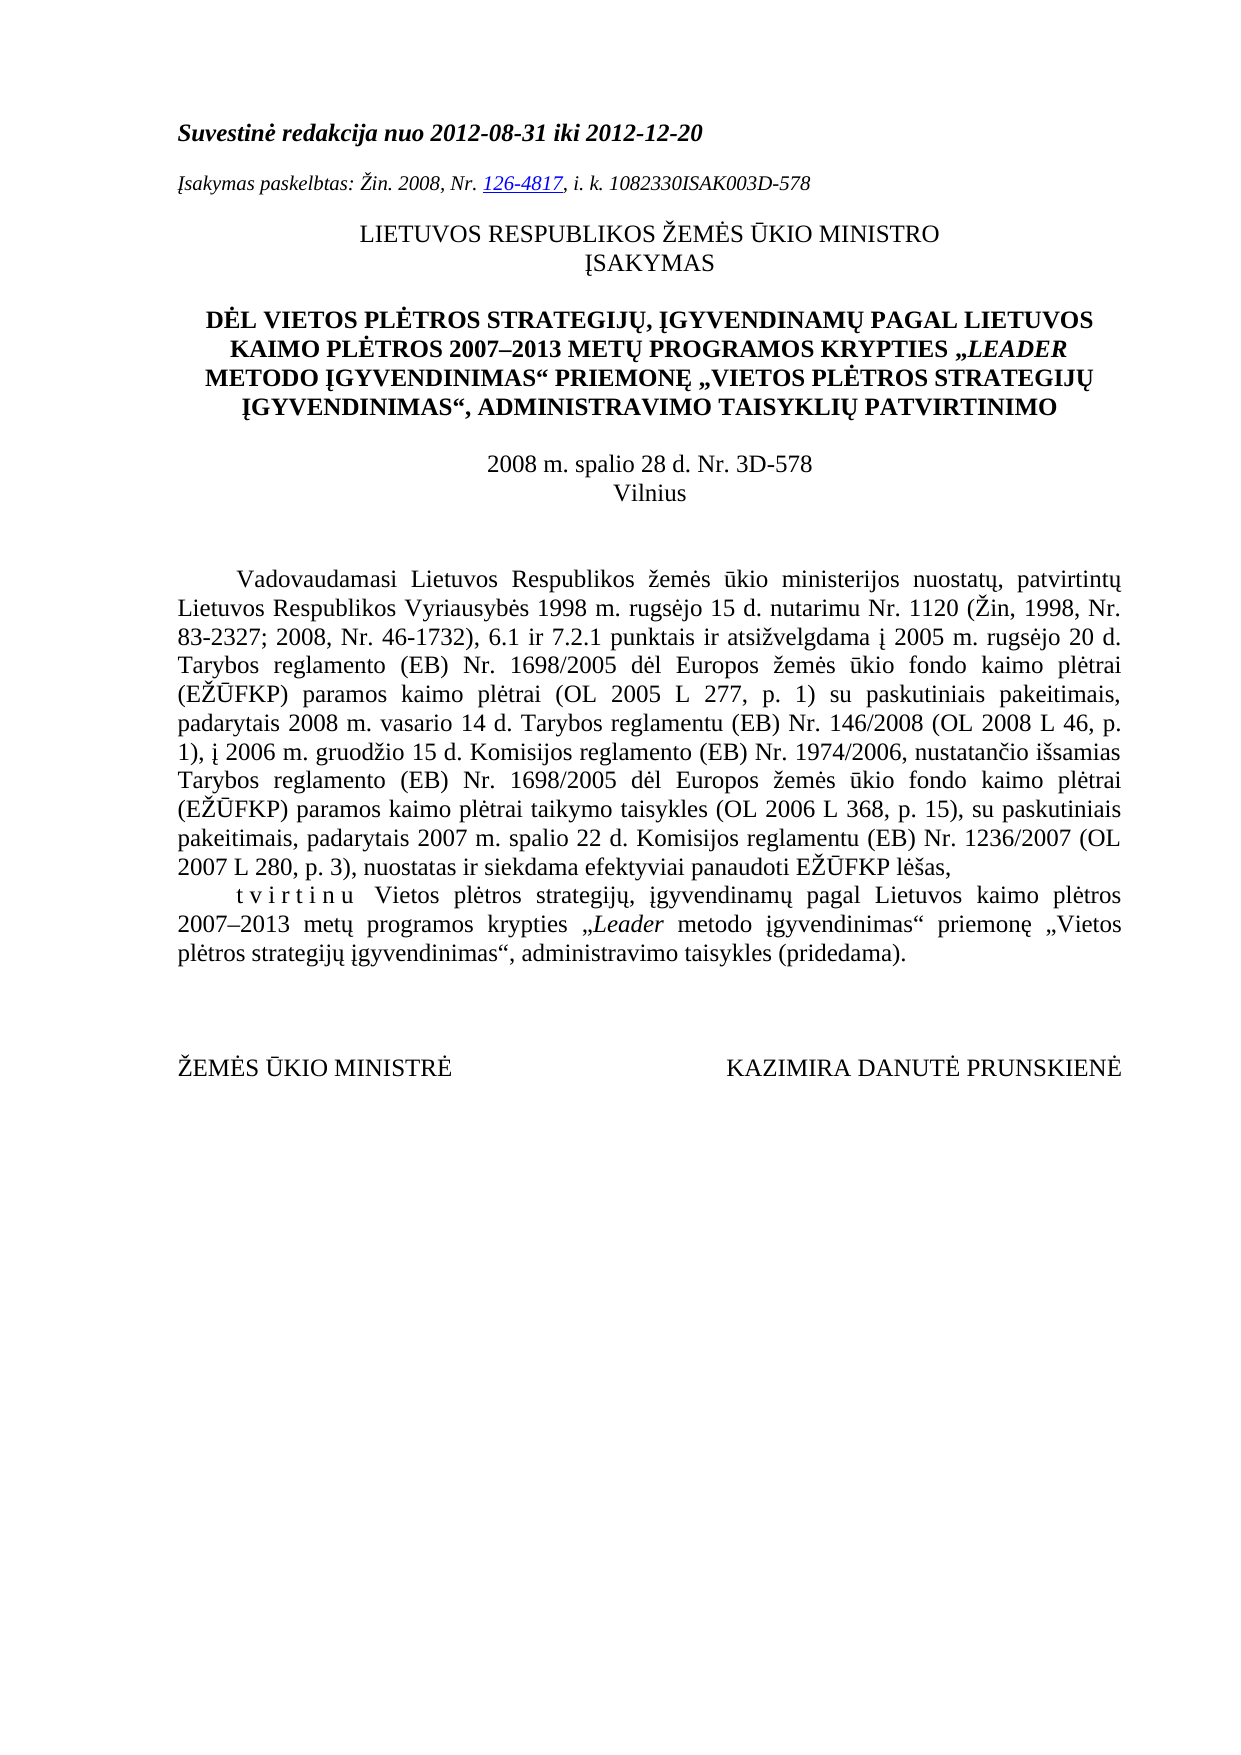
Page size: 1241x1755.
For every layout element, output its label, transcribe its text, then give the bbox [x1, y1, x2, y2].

text DĖL VIETOS PLĖTROS STRATEGIJŲ, ĮGYVENDINAMŲ PAGAL LIETUVOS KAIMO PLĖTROS 2007–2013 METŲ PROGRAMOS KRYPTIES „LEADER METODO ĮGYVENDINIMAS“ PRIEMONĘ „VIETOS PLĖTROS STRATEGIJŲ ĮGYVENDINIMAS“, ADMINISTRAVIMO TAISYKLIŲ PATVIRTINIMO [177, 305, 1122, 420]
text 2008 m. spalio 28 d. Nr. 3D-578 [177, 449, 1122, 478]
text Vilnius [177, 478, 1122, 507]
text Vadovaudamasi Lietuvos Respublikos žemės ūkio ministerijos nuostatų, patvirtintų Lietuvos Respublikos Vyriausybės 1998 m. rugsėjo 15 d. nutarimu Nr. 1120 (Žin, 1998, Nr. 83-2327; 2008, Nr. 46-1732), 6.1 ir 7.2.1 punktais ir atsižvelgdama į 2005 m. rugsėjo 20 d. Tarybos reglamento (EB) Nr. 1698/2005 dėl Europos žemės ūkio fondo kaimo plėtrai (EŽŪFKP) paramos kaimo plėtrai (OL 2005 L 277, p. 1) su paskutiniais pakeitimais, padarytais 2008 m. vasario 14 d. Tarybos reglamentu (EB) Nr. 146/2008 (OL 2008 L 46, p. 1), į 2006 m. gruodžio 15 d. Komisijos reglamento (EB) Nr. 1974/2006, nustatančio išsamias Tarybos reglamento (EB) Nr. 1698/2005 dėl Europos žemės ūkio fondo kaimo plėtrai (EŽŪFKP) paramos kaimo plėtrai taikymo taisykles (OL 2006 L 368, p. 15), su paskutiniais pakeitimais, padarytais 2007 m. spalio 22 d. Komisijos reglamentu (EB) Nr. 1236/2007 (OL 2007 L 280, p. 3), nuostatas ir siekdama efektyviai panaudoti EŽŪFKP lėšas, [177, 564, 1122, 880]
text tvirtinu Vietos plėtros strategijų, įgyvendinamų pagal Lietuvos kaimo plėtros 2007–2013 metų programos krypties „Leader metodo įgyvendinimas“ priemonę „Vietos plėtros strategijų įgyvendinimas“, administravimo taisykles (pridedama). [177, 880, 1122, 967]
text ĮSAKYMAS [177, 248, 1122, 277]
text Suvestinė redakcija nuo 2012-08-31 iki 2012-12-20 [177, 118, 1122, 147]
text Įsakymas paskelbtas: Žin. 2008, Nr. 126-4817, i. k. 1082330ISAK003D-578 [177, 171, 1122, 195]
text LIETUVOS RESPUBLIKOS ŽEMĖS ŪKIO MINISTRO [177, 219, 1122, 248]
text ŽEMĖS ŪKIO MINISTRĖ KAZIMIRA DANUTĖ PRUNSKIENĖ [177, 1053, 1122, 1082]
